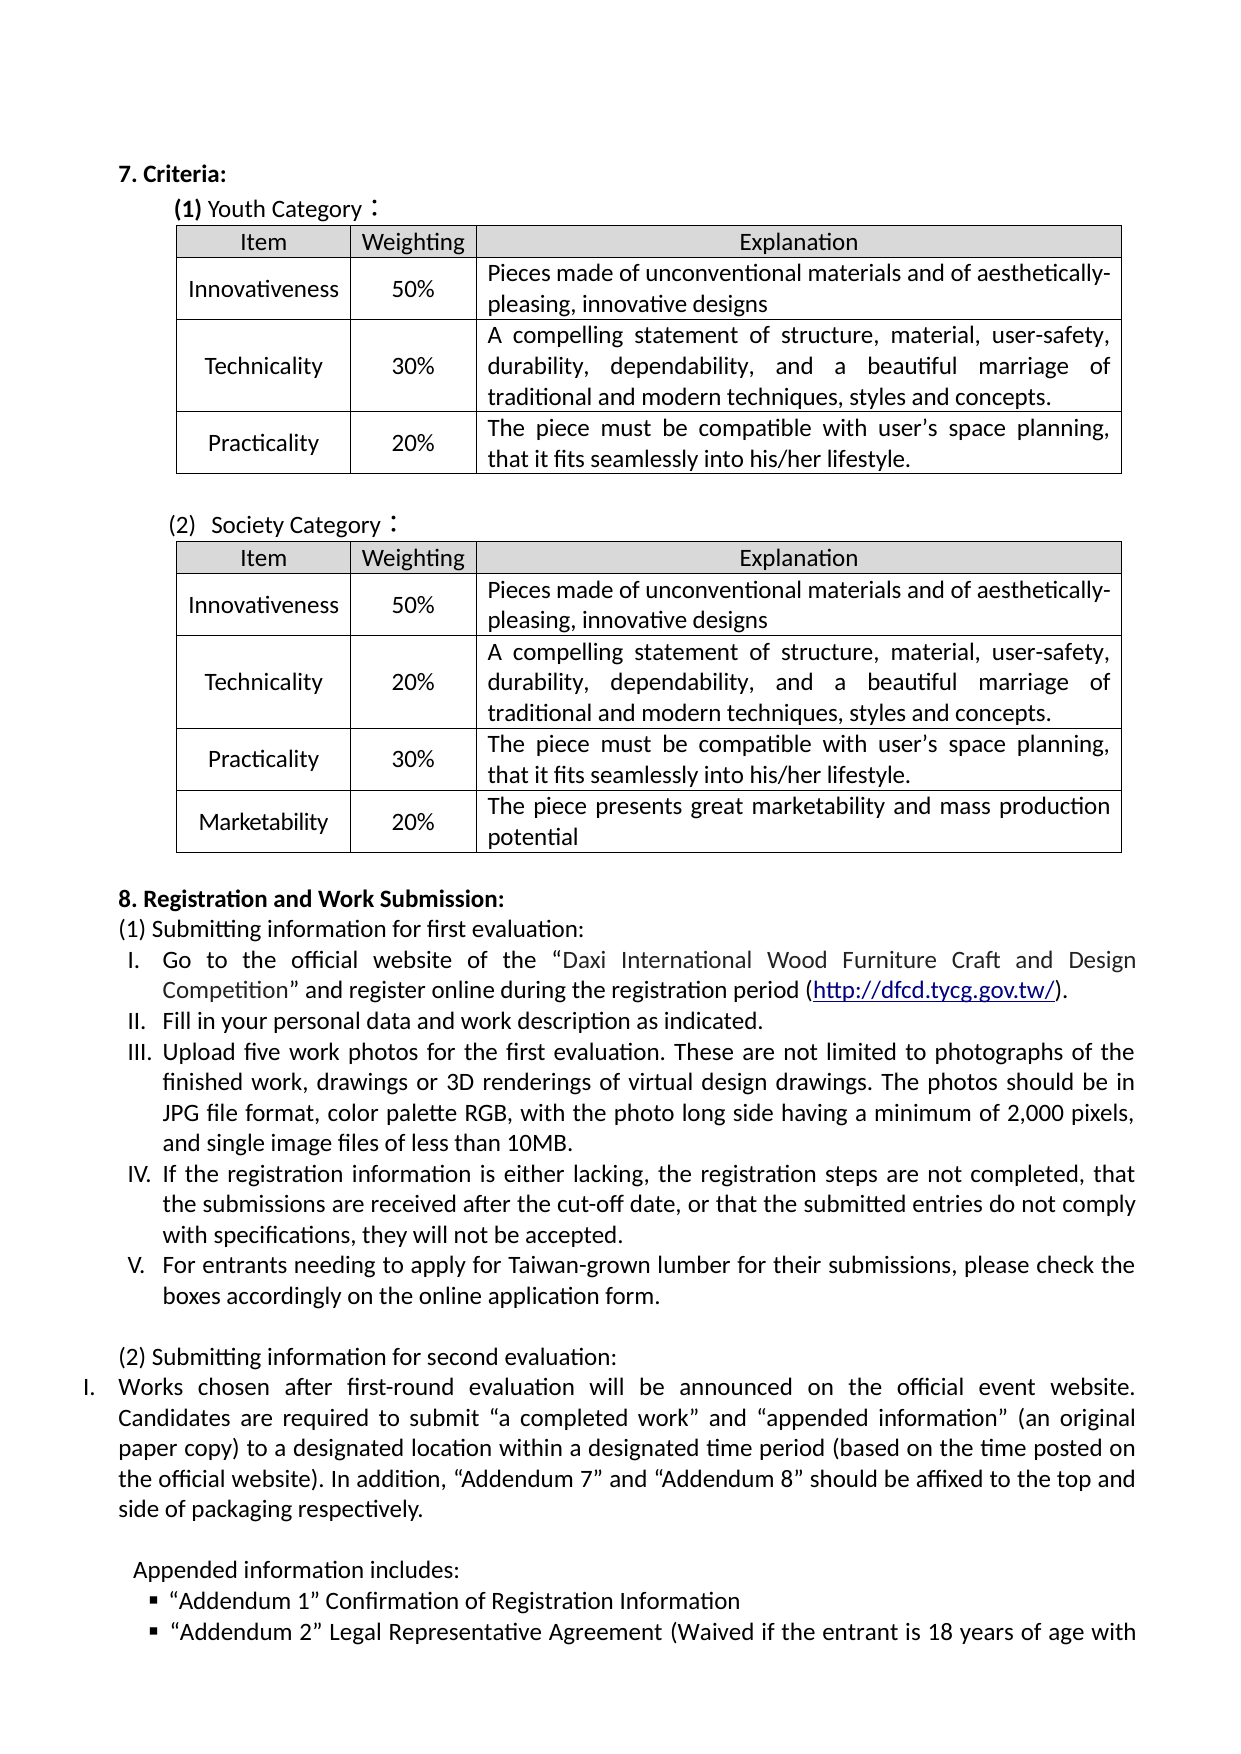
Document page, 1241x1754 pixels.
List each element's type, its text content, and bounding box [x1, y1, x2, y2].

list If the registration information is either lacking, the registration steps are not completed, that the submissions are received after the cut-off date, or that the submitted entries do not comply with specifications, they will not be accepted. [127, 1158, 1137, 1249]
table_cell Marketability [177, 791, 350, 852]
table_header Explanation [477, 542, 1121, 573]
table_cell Innovativeness [177, 574, 350, 635]
table_cell 20% [351, 791, 476, 852]
list Fill in your personal data and work description as indicated. [127, 1005, 1137, 1036]
table_header Item [177, 226, 350, 257]
table_cell 50% [351, 574, 476, 635]
list Go to the official website of the “Daxi International Wood Furniture Craft and Design Competition” and register online during the registration period (http://dfcd.tycg.gov.tw/). [127, 944, 1137, 1005]
table_cell Technicality [177, 320, 350, 411]
table_cell 20% [351, 636, 476, 727]
table_cell Practicality [177, 729, 350, 789]
text 8. Registration and Work Submission: [118, 883, 1137, 914]
table_cell 30% [351, 729, 476, 789]
table_cell Pieces made of unconventional materials and of aesthetically-pleasing, innovative designs [477, 258, 1121, 319]
text (2) Submitting information for second evaluation: [118, 1341, 1137, 1371]
table_cell 20% [351, 412, 476, 473]
table_cell A compelling statement of structure, material, user-safety, durability, dependability, and a beautiful marriage of traditional and modern techniques, styles and concepts. [477, 320, 1121, 411]
text (2) Society Category： [118, 505, 1137, 541]
table_cell The piece must be compatible with user’s space planning, that it fits seamlessly into his/her lifestyle. [477, 412, 1121, 473]
table_cell Technicality [177, 636, 350, 727]
text Appended information includes: [133, 1554, 1137, 1585]
text (1) Submitting information for first evaluation: [118, 914, 1137, 944]
text 7. Criteria: [118, 158, 1137, 189]
list Works chosen after first-round evaluation will be announced on the official event website. Candidates are required to submit “a completed work” and “appended information” (an original paper copy) to a designated location within a designated time period (based on the time posted on the official website). In addition, “Addendum 7” and “Addendum 8” should be affixed to the top and side of packaging respectively. [83, 1371, 1137, 1524]
table_cell The piece must be compatible with user’s space planning, that it fits seamlessly into his/her lifestyle. [477, 729, 1121, 789]
list “Addendum 2” Legal Representative Agreement (Waived if the entrant is 18 years of age with no [148, 1616, 1137, 1646]
list “Addendum 1” Confirmation of Registration Information [118, 1585, 1137, 1616]
table_header Weighting [351, 226, 476, 257]
text (1) Youth Category： [118, 189, 1137, 225]
list Upload five work photos for the first evaluation. These are not limited to photographs of the finished work, drawings or 3D renderings of virtual design drawings. The photos should be in JPG file format, color palette RGB, with the photo long side having a minimum of 2,000 pixels, and single image files of less than 10MB. [127, 1036, 1137, 1158]
table_cell 30% [351, 320, 476, 411]
table_cell Innovativeness [177, 258, 350, 319]
table_cell A compelling statement of structure, material, user-safety, durability, dependability, and a beautiful marriage of traditional and modern techniques, styles and concepts. [477, 636, 1121, 727]
table_cell The piece presents great marketability and mass production potential [477, 791, 1121, 852]
table_header Item [177, 542, 350, 573]
table_header Explanation [477, 226, 1121, 257]
table_cell 50% [351, 258, 476, 319]
list For entrants needing to apply for Taiwan-grown lumber for their submissions, please check the boxes accordingly on the online application form. [127, 1249, 1137, 1310]
table_header Weighting [351, 542, 476, 573]
table_cell Practicality [177, 412, 350, 473]
table_cell Pieces made of unconventional materials and of aesthetically-pleasing, innovative designs [477, 574, 1121, 635]
